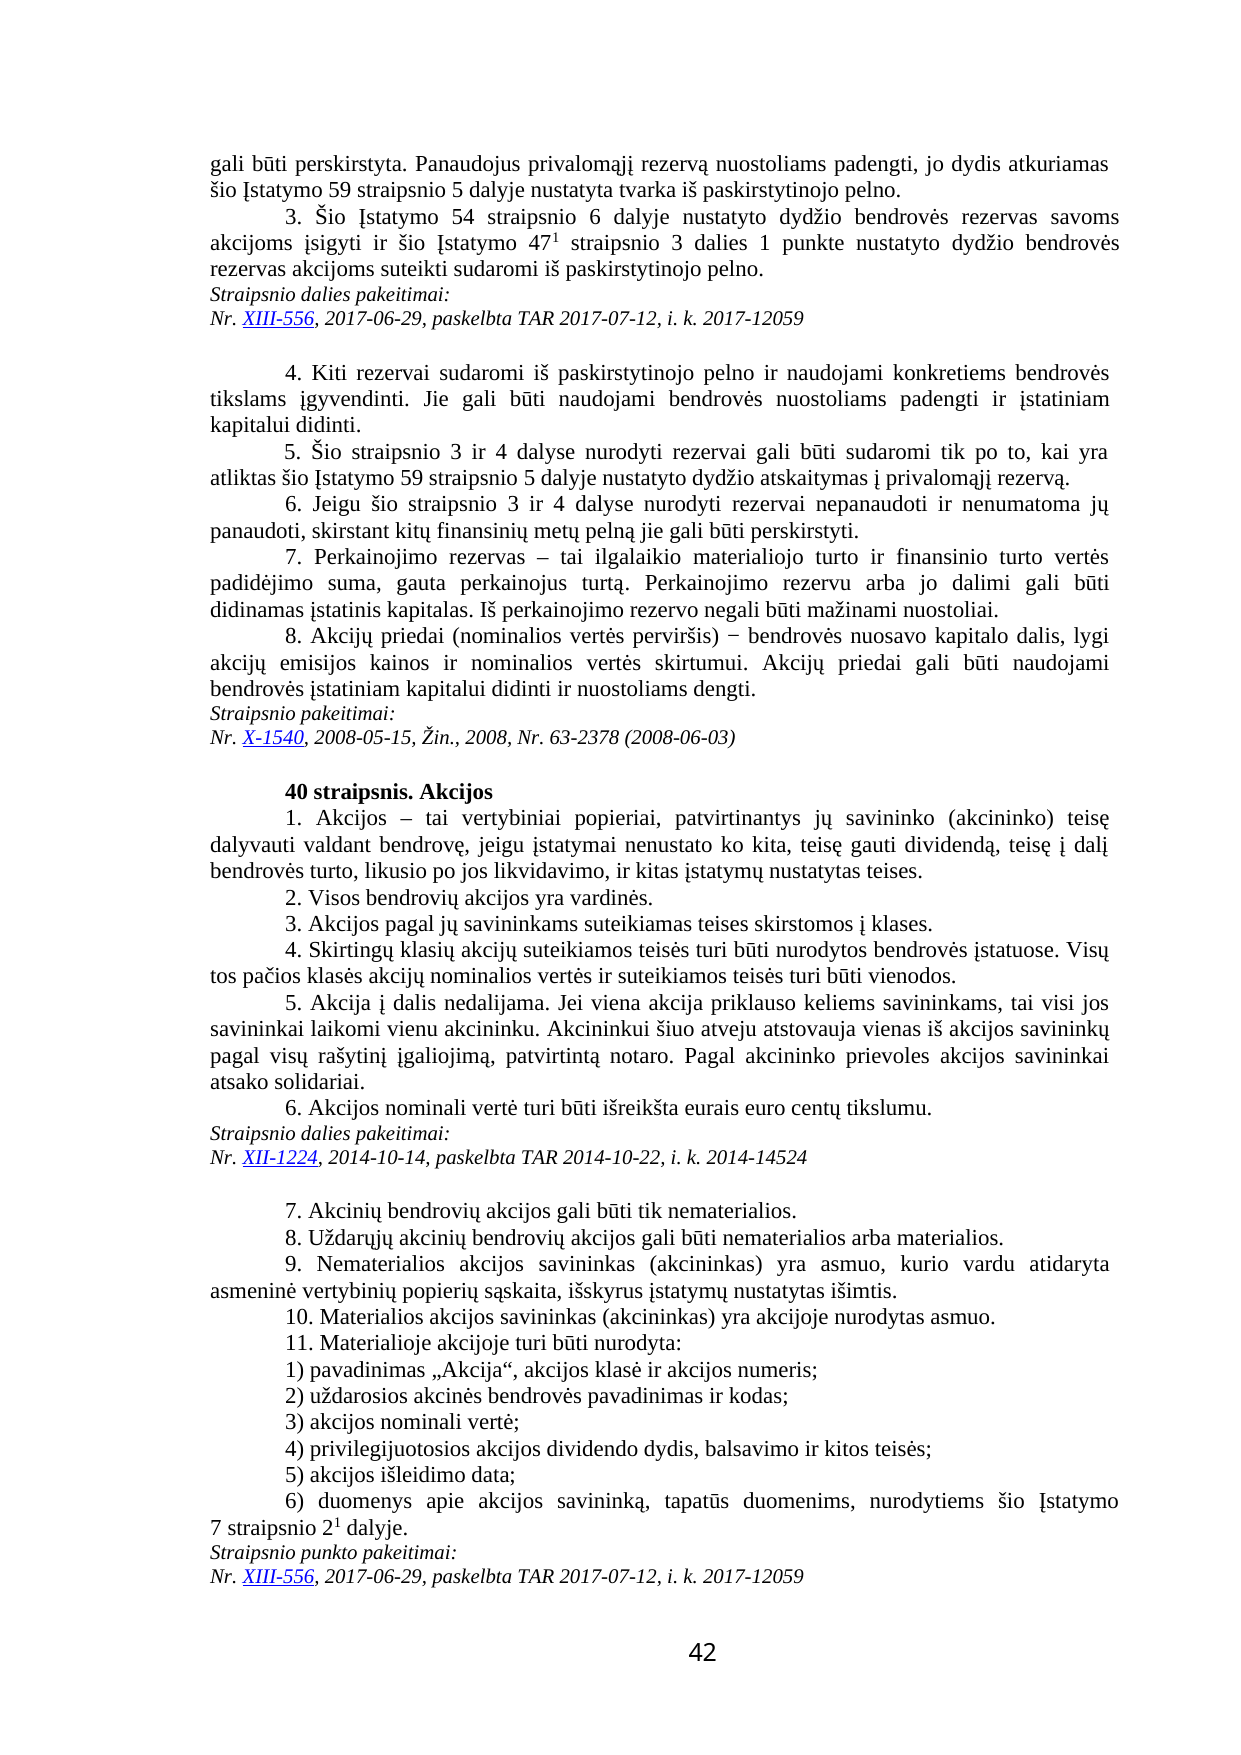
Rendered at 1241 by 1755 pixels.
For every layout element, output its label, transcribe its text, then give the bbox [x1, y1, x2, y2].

text 4. Skirtingų klasių akcijų suteikiamos teisės turi būti nurodytos bendrovės įstatuose. Visų tos pačios klasės akcijų nominalios vertės ir suteikiamos teisės turi būti vienodos. [210, 936, 1111, 989]
text 2. Visos bendrovių akcijos yra vardinės. [210, 883, 1111, 910]
text 5. Akcija į dalis nedalijama. Jei viena akcija priklauso keliems savininkams, tai visi jos savininkai laikomi vienu akcininku. Akcininkui šiuo atveju atstovauja vienas iš akcijos savininkų pagal visų rašytinį įgaliojimą, patvirtintą notaro. Pagal akcininko prievoles akcijos savininkai atsako solidariai. [210, 989, 1111, 1094]
text 9. Nematerialios akcijos savininkas (akcininkas) yra asmuo, kurio vardu atidaryta asmeninė vertybinių popierių sąskaita, išskyrus įstatymų nustatytas išimtis. [210, 1250, 1111, 1303]
text Straipsnio pakeitimai: [210, 701, 1111, 725]
text 4. Kiti rezervai sudaromi iš paskirstytinojo pelno ir naudojami konkretiems bendrovės tikslams įgyvendinti. Jie gali būti naudojami bendrovės nuostoliams padengti ir įstatiniam kapitalui didinti. [210, 359, 1111, 438]
text Nr. XIII-556, 2017-06-29, paskelbta TAR 2017-07-12, i. k. 2017-12059 [210, 1564, 1120, 1588]
text Nr. XII-1224, 2014-10-14, paskelbta TAR 2014-10-22, i. k. 2014-14524 [210, 1145, 1120, 1169]
text 1) pavadinimas „Akcija“, akcijos klasė ir akcijos numeris; [210, 1356, 1111, 1382]
text Nr. XIII-556, 2017-06-29, paskelbta TAR 2017-07-12, i. k. 2017-12059 [210, 306, 1120, 330]
text 40 straipsnis. Akcijos [210, 778, 1111, 804]
text 1. Akcijos – tai vertybiniai popieriai, patvirtinantys jų savininko (akcininko) teisę dalyvauti valdant bendrovę, jeigu įstatymai nenustato ko kita, teisę gauti dividendą, teisę į dalį bendrovės turto, likusio po jos likvidavimo, ir kitas įstatymų nustatytas teises. [210, 804, 1111, 883]
text Straipsnio dalies pakeitimai: [210, 282, 1120, 306]
text 6. Jeigu šio straipsnio 3 ir 4 dalyse nurodyti rezervai nepanaudoti ir nenumatoma jų panaudoti, skirstant kitų finansinių metų pelną jie gali būti perskirstyti. [210, 490, 1111, 543]
text Nr. X-1540, 2008-05-15, Žin., 2008, Nr. 63-2378 (2008-06-03) [210, 725, 1111, 749]
text 10. Materialios akcijos savininkas (akcininkas) yra akcijoje nurodytas asmuo. [210, 1303, 1111, 1329]
text 6) duomenys apie akcijos savininką, tapatūs duomenims, nurodytiems šio Įstatymo 7 straipsnio 21 dalyje. [210, 1487, 1120, 1540]
text 5) akcijos išleidimo data; [210, 1461, 1111, 1487]
text 11. Materialioje akcijoje turi būti nurodyta: [210, 1329, 1111, 1356]
text Straipsnio dalies pakeitimai: [210, 1121, 1120, 1145]
text 3) akcijos nominali vertė; [210, 1408, 1111, 1435]
text 3. Akcijos pagal jų savininkams suteikiamas teises skirstomos į klases. [210, 910, 1111, 936]
text 6. Akcijos nominali vertė turi būti išreikšta eurais euro centų tikslumu. [210, 1094, 1120, 1121]
text 4) privilegijuotosios akcijos dividendo dydis, balsavimo ir kitos teisės; [210, 1435, 1111, 1461]
text gali būti perskirstyta. Panaudojus privalomąjį rezervą nuostoliams padengti, jo dydis atkuriamas šio Įstatymo 59 straipsnio 5 dalyje nustatyta tvarka iš paskirstytinojo pelno. [210, 150, 1111, 203]
text 5. Šio straipsnio 3 ir 4 dalyse nurodyti rezervai gali būti sudaromi tik po to, kai yra atliktas šio Įstatymo 59 straipsnio 5 dalyje nustatyto dydžio atskaitymas į privalomąjį rezervą. [210, 438, 1111, 490]
text Straipsnio punkto pakeitimai: [210, 1540, 1120, 1564]
text 3. Šio Įstatymo 54 straipsnio 6 dalyje nustatyto dydžio bendrovės rezervas savoms akcijoms įsigyti ir šio Įstatymo 471 straipsnio 3 dalies 1 punkte nustatyto dydžio bendrovės rezervas akcijoms suteikti sudaromi iš paskirstytinojo pelno. [210, 203, 1120, 282]
text 8. Uždarųjų akcinių bendrovių akcijos gali būti nematerialios arba materialios. [210, 1224, 1111, 1250]
text 8. Akcijų priedai (nominalios vertės perviršis) − bendrovės nuosavo kapitalo dalis, lygi akcijų emisijos kainos ir nominalios vertės skirtumui. Akcijų priedai gali būti naudojami bendrovės įstatiniam kapitalui didinti ir nuostoliams dengti. [210, 622, 1111, 701]
text 7. Akcinių bendrovių akcijos gali būti tik nematerialios. [210, 1198, 1111, 1224]
text 7. Perkainojimo rezervas – tai ilgalaikio materialiojo turto ir finansinio turto vertės padidėjimo suma, gauta perkainojus turtą. Perkainojimo rezervu arba jo dalimi gali būti didinamas įstatinis kapitalas. Iš perkainojimo rezervo negali būti mažinami nuostoliai. [210, 543, 1111, 622]
text 2) uždarosios akcinės bendrovės pavadinimas ir kodas; [210, 1382, 1111, 1408]
